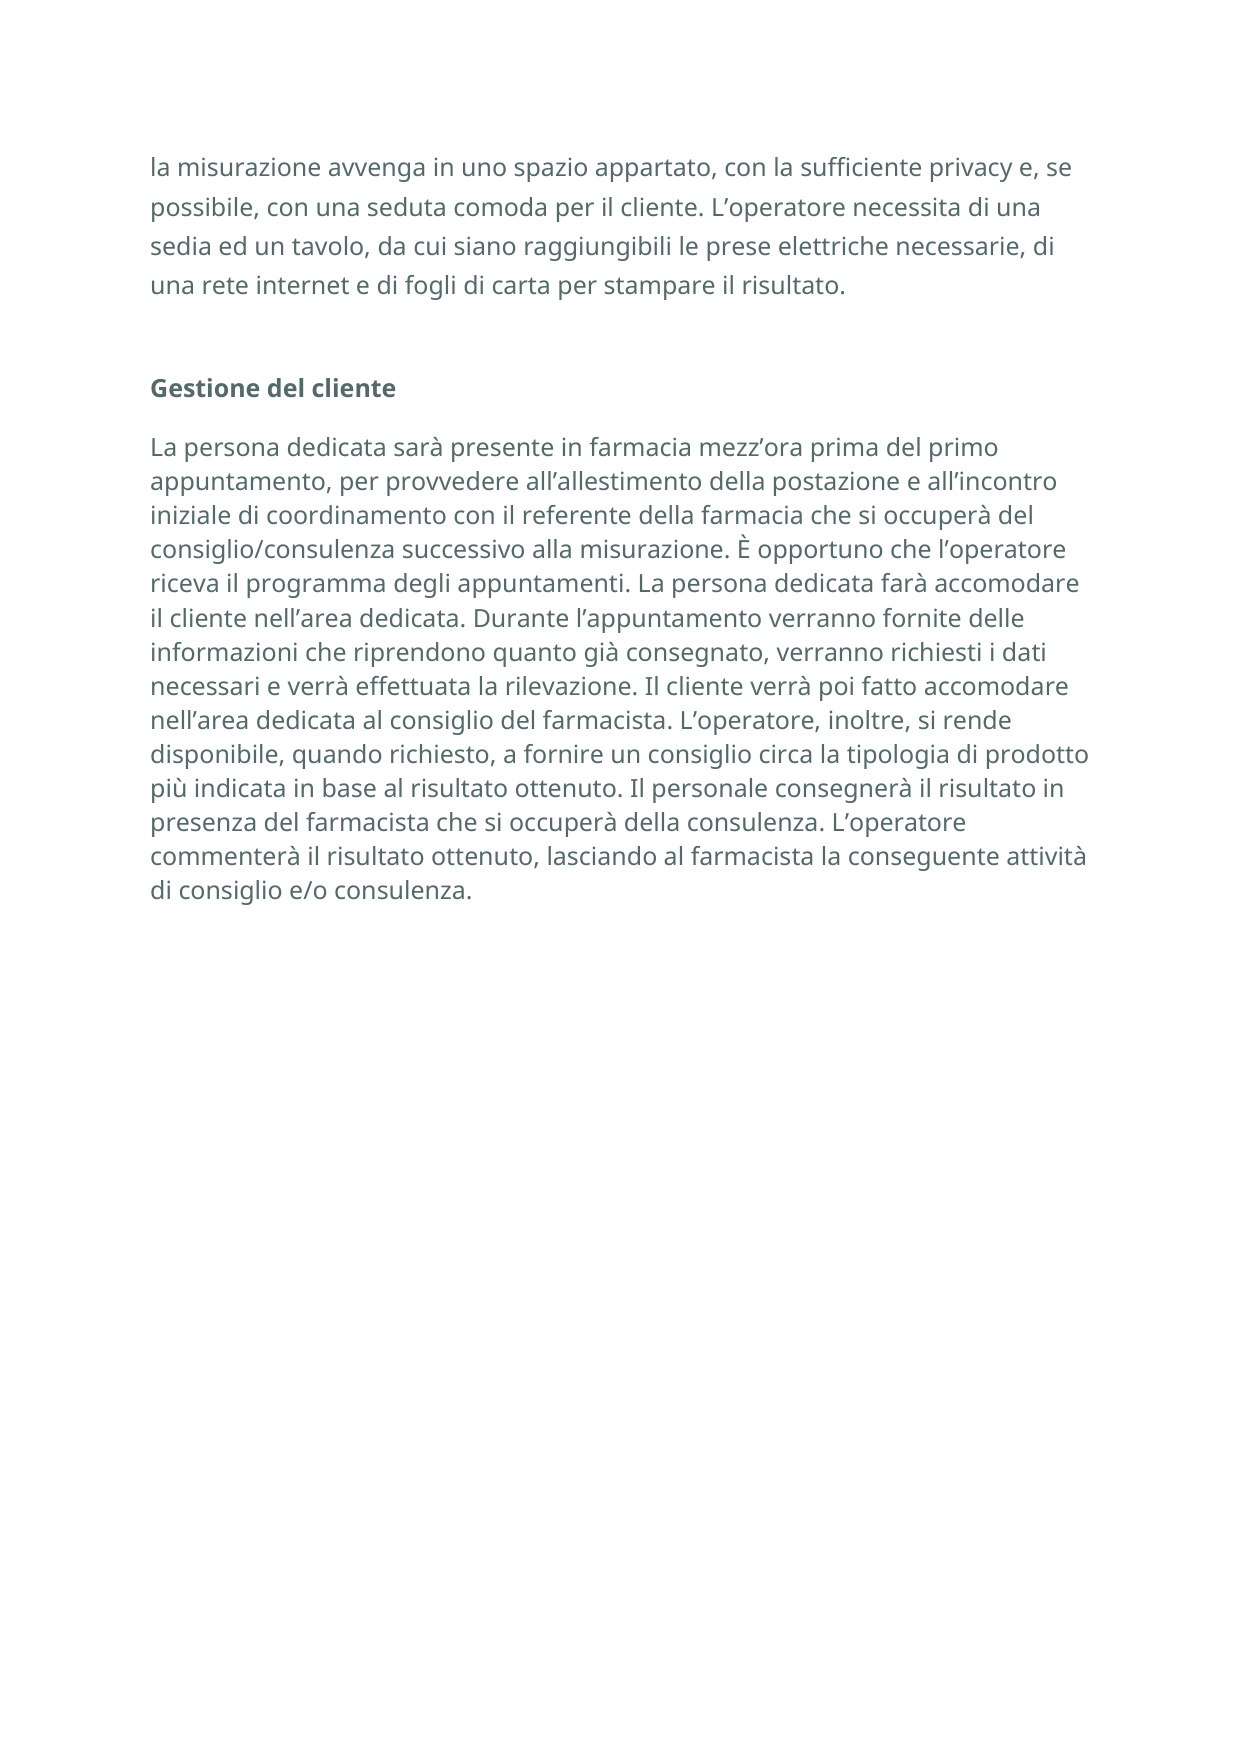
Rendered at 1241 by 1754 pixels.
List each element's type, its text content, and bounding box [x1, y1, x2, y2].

text la misurazione avvenga in uno spazio appartato, con la sufficiente privacy e, se possibile, con una seduta comoda per il cliente. L’operatore necessita di una sedia ed un tavolo, da cui siano raggiungibili le prese elettriche necessarie, di una rete internet e di fogli di carta per stampare il risultato. [150, 150, 1090, 302]
text La persona dedicata sarà presente in farmacia mezz’ora prima del primo appuntamento, per provvedere all’allestimento della postazione e all’incontro iniziale di coordinamento con il referente della farmacia che si occuperà del consiglio/consulenza successivo alla misurazione. È opportuno che l’operatore riceva il programma degli appuntamenti. La persona dedicata farà accomodare il cliente nell’area dedicata. Durante l’appuntamento verranno fornite delle informazioni che riprendono quanto già consegnato, verranno richiesti i dati necessari e verrà effettuata la rilevazione. Il cliente verrà poi fatto accomodare nell’area dedicata al consiglio del farmacista. L’operatore, inoltre, si rende disponibile, quando richiesto, a fornire un consiglio circa la tipologia di prodotto più indicata in base al risultato ottenuto. Il personale consegnerà il risultato in presenza del farmacista che si occuperà della consulenza. L’operatore commenterà il risultato ottenuto, lasciando al farmacista la conseguente attività di consiglio e/o consulenza. [150, 430, 1090, 907]
text Gestione del cliente [150, 371, 1090, 405]
